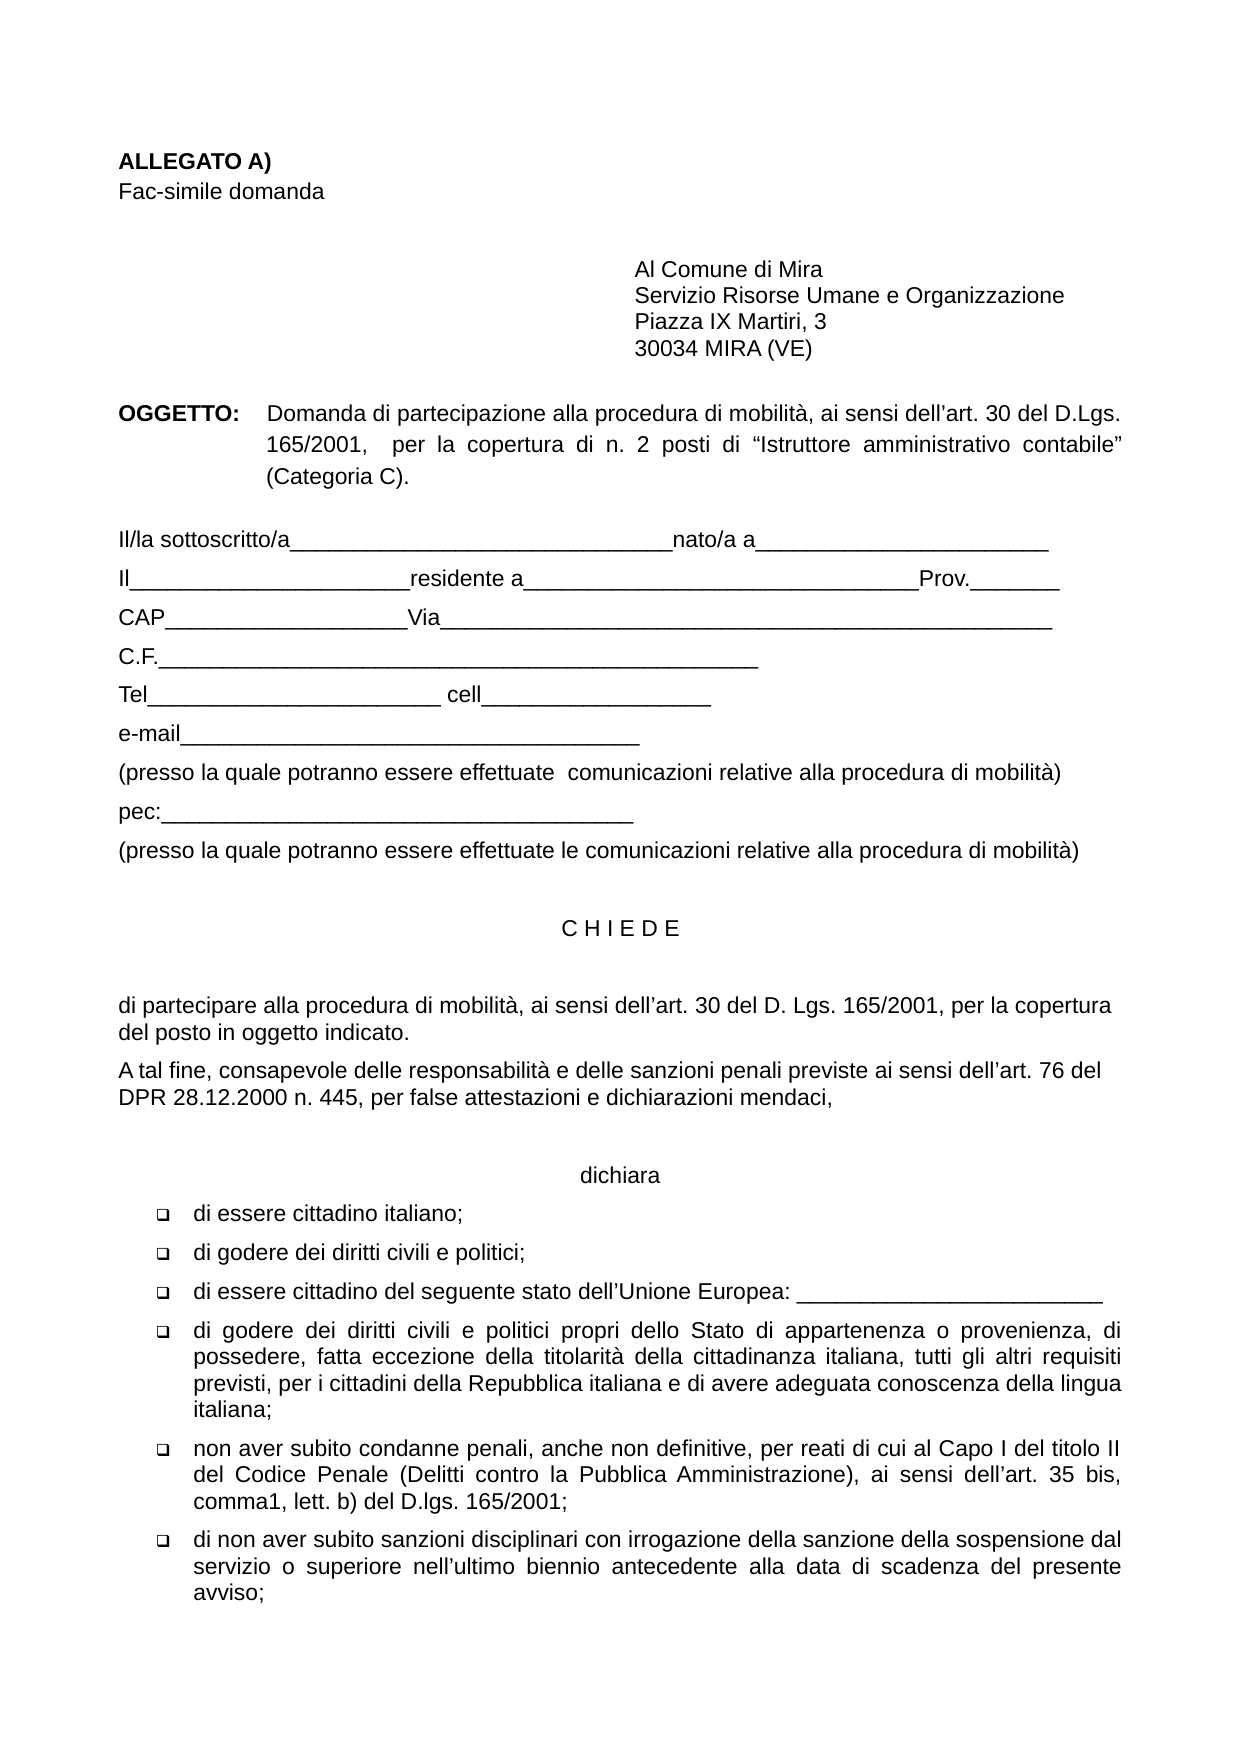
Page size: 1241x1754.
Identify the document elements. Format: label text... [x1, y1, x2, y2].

text Fac-simile domanda [118, 178, 1122, 204]
text C H I E D E [118, 914, 1122, 941]
text CAP___________________Via________________________________________________ [118, 604, 1122, 630]
list di essere cittadino del seguente stato dell’Unione Europea: ________________________ [156, 1278, 1122, 1304]
list di godere dei diritti civili e politici propri dello Stato di appartenenza o provenienza, di possedere, fatta eccezione della titolarità della cittadinanza italiana, tutti gli altri requisiti previsti, per i cittadini della Repubblica italiana e di avere adeguata conoscenza della lingua italiana; [156, 1317, 1122, 1422]
text (presso la quale potranno essere effettuate comunicazioni relative alla procedura di mobilità) [118, 759, 1122, 786]
list di non aver subito sanzioni disciplinari con irrogazione della sanzione della sospensione dal servizio o superiore nell’ultimo biennio antecedente alla data di scadenza del presente avviso; [156, 1526, 1122, 1606]
list non aver subito condanne penali, anche non definitive, per reati di cui al Capo I del titolo II del Codice Penale (Delitti contro la Pubblica Amministrazione), ai sensi dell’art. 35 bis, comma1, lett. b) del D.lgs. 165/2001; [156, 1435, 1122, 1514]
subtitle Al Comune di Mira [634, 256, 1122, 282]
text A tal fine, consapevole delle responsabilità e delle sanzioni penali previste ai sensi dell’art. 76 del DPR 28.12.2000 n. 445, per false attestazioni e dichiarazioni mendaci, [118, 1057, 1122, 1110]
text dichiara [118, 1162, 1122, 1188]
subtitle Servizio Risorse Umane e Organizzazione [634, 282, 1122, 308]
text C.F._______________________________________________ [118, 643, 1122, 669]
text di partecipare alla procedura di mobilità, ai sensi dell’art. 30 del D. Lgs. 165/2001, per la copertura del posto in oggetto indicato. [118, 992, 1122, 1045]
text pec:_____________________________________ [118, 798, 1122, 824]
text OGGETTO: Domanda di partecipazione alla procedura di mobilità, ai sensi dell’art. 30 del D.Lgs. 165/2001, per la copertura di n. 2 posti di “Istruttore amministrativo contabile” (Categoria C). [118, 400, 1122, 489]
text e-mail____________________________________ [118, 720, 1122, 747]
list di godere dei diritti civili e politici; [156, 1239, 1122, 1266]
text ALLEGATO A) [118, 148, 1122, 174]
text Il______________________residente a_______________________________Prov._______ [118, 565, 1122, 591]
text (presso la quale potranno essere effettuate le comunicazioni relative alla procedura di mobilità) [118, 837, 1122, 863]
text Il/la sottoscritto/a______________________________nato/a a_______________________ [118, 526, 1122, 552]
text Tel_______________________ cell__________________ [118, 681, 1122, 708]
list di essere cittadino italiano; [156, 1200, 1122, 1227]
subtitle Piazza IX Martiri, 3 [634, 308, 1122, 334]
subtitle 30034 MIRA (VE) [634, 334, 1122, 361]
